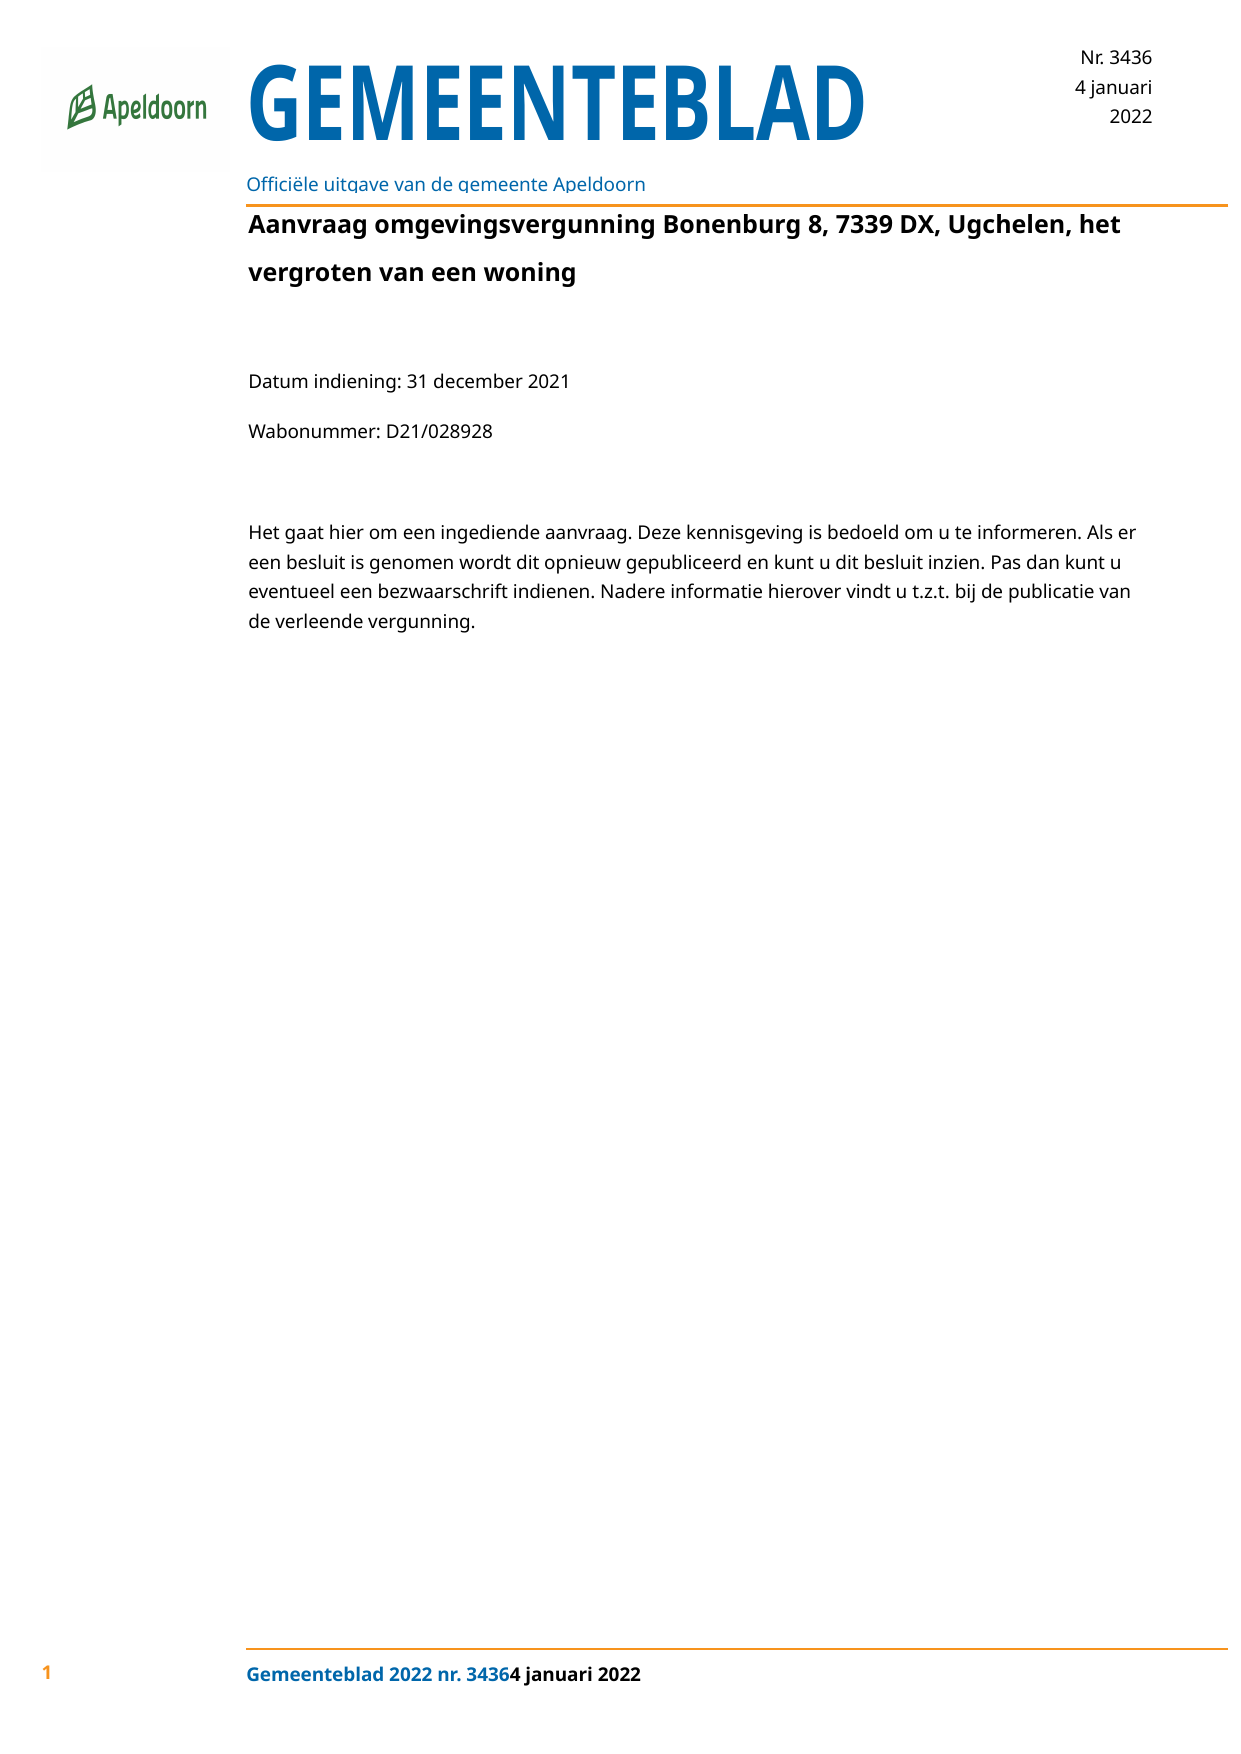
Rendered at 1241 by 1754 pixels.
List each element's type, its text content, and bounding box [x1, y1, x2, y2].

text Het gaat hier om een ingediende aanvraag. Deze kennisgeving is bedoeld om u te informeren. Als er een besluit is genomen wordt dit opnieuw gepubliceerd en kunt u dit besluit inzien. Pas dan kunt u eventueel een bezwaarschrift indienen. Nadere informatie hierover vindt u t.z.t. bij de publicatie van de verleende vergunning. [248, 519, 1152, 634]
text Aanvraag omgevingsvergunning Bonenburg 8, 7339 DX, Ugchelen, het vergroten van een woning [248, 207, 1152, 288]
picture [41, 47, 231, 172]
text Wabonummer: D21/028928 [248, 419, 1152, 444]
text Datum indiening: 31 december 2021 [248, 368, 1152, 394]
